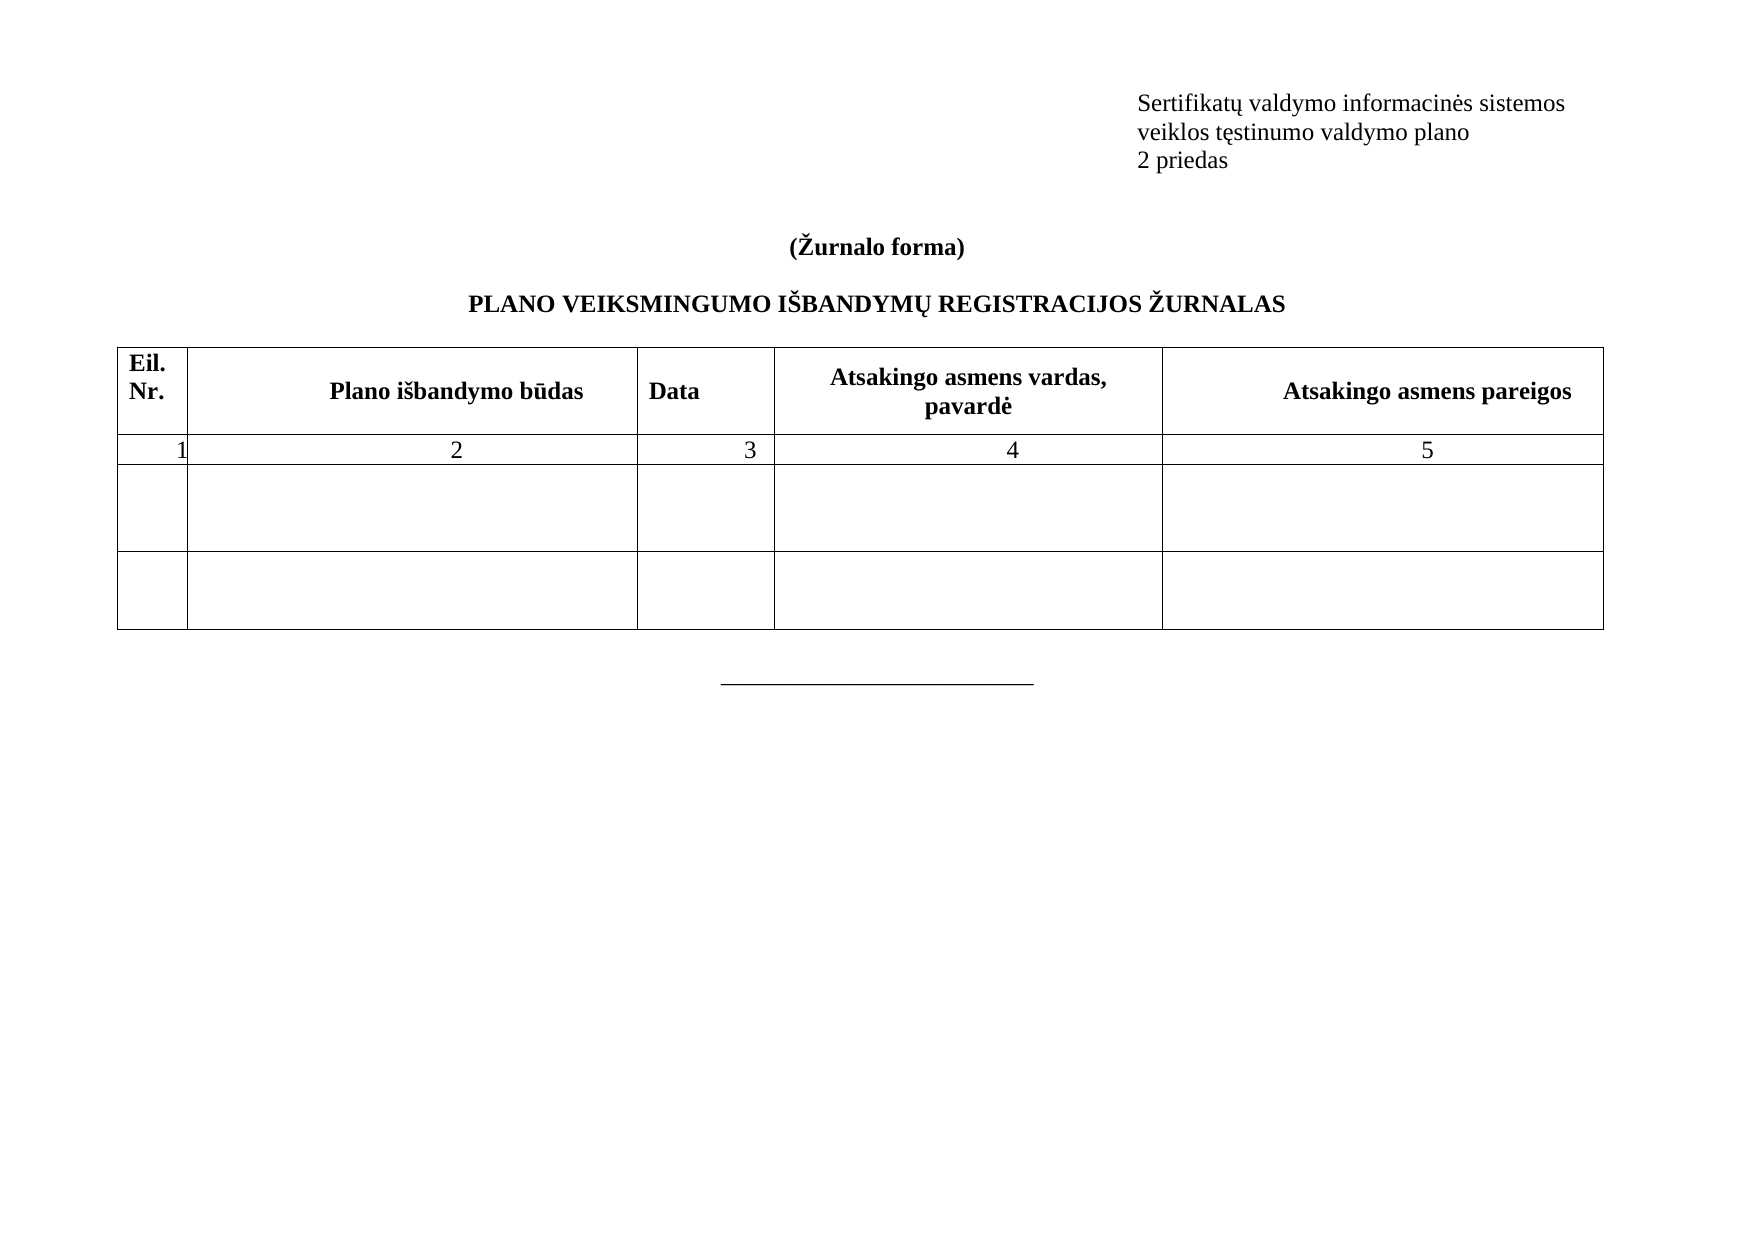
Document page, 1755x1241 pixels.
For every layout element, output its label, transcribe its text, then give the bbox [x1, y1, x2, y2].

text veiklos tęstinumo valdymo plano [1137, 117, 1636, 145]
table_cell 4 [775, 435, 1162, 464]
table_cell 3 [638, 435, 774, 464]
table_cell 1 [118, 435, 187, 464]
text (Žurnalo forma) [118, 232, 1636, 260]
table_cell [188, 465, 637, 551]
text _________________________ [118, 659, 1636, 688]
text Sertifikatų valdymo informacinės sistemos [1137, 88, 1636, 117]
table_cell [775, 552, 1162, 629]
table_header Eil.Nr. [118, 348, 187, 434]
table_cell [1163, 465, 1603, 551]
table_header Atsakingo asmens pareigos [1163, 348, 1603, 434]
table_cell 5 [1163, 435, 1603, 464]
table_header Atsakingo asmens vardas, pavardė [775, 348, 1162, 434]
table_cell [638, 552, 774, 629]
table_cell [188, 552, 637, 629]
table_cell [118, 552, 187, 629]
table_cell [1163, 552, 1603, 629]
table_cell 2 [188, 435, 637, 464]
table_cell [118, 465, 187, 551]
table_header Plano išbandymo būdas [188, 348, 637, 434]
table_cell [638, 465, 774, 551]
text 2 priedas [1137, 145, 1636, 174]
table_header Data [638, 348, 774, 434]
table_cell [775, 465, 1162, 551]
text PLANO VEIKSMINGUMO IŠBANDYMŲ REGISTRACIJOS ŽURNALAS [118, 289, 1636, 318]
